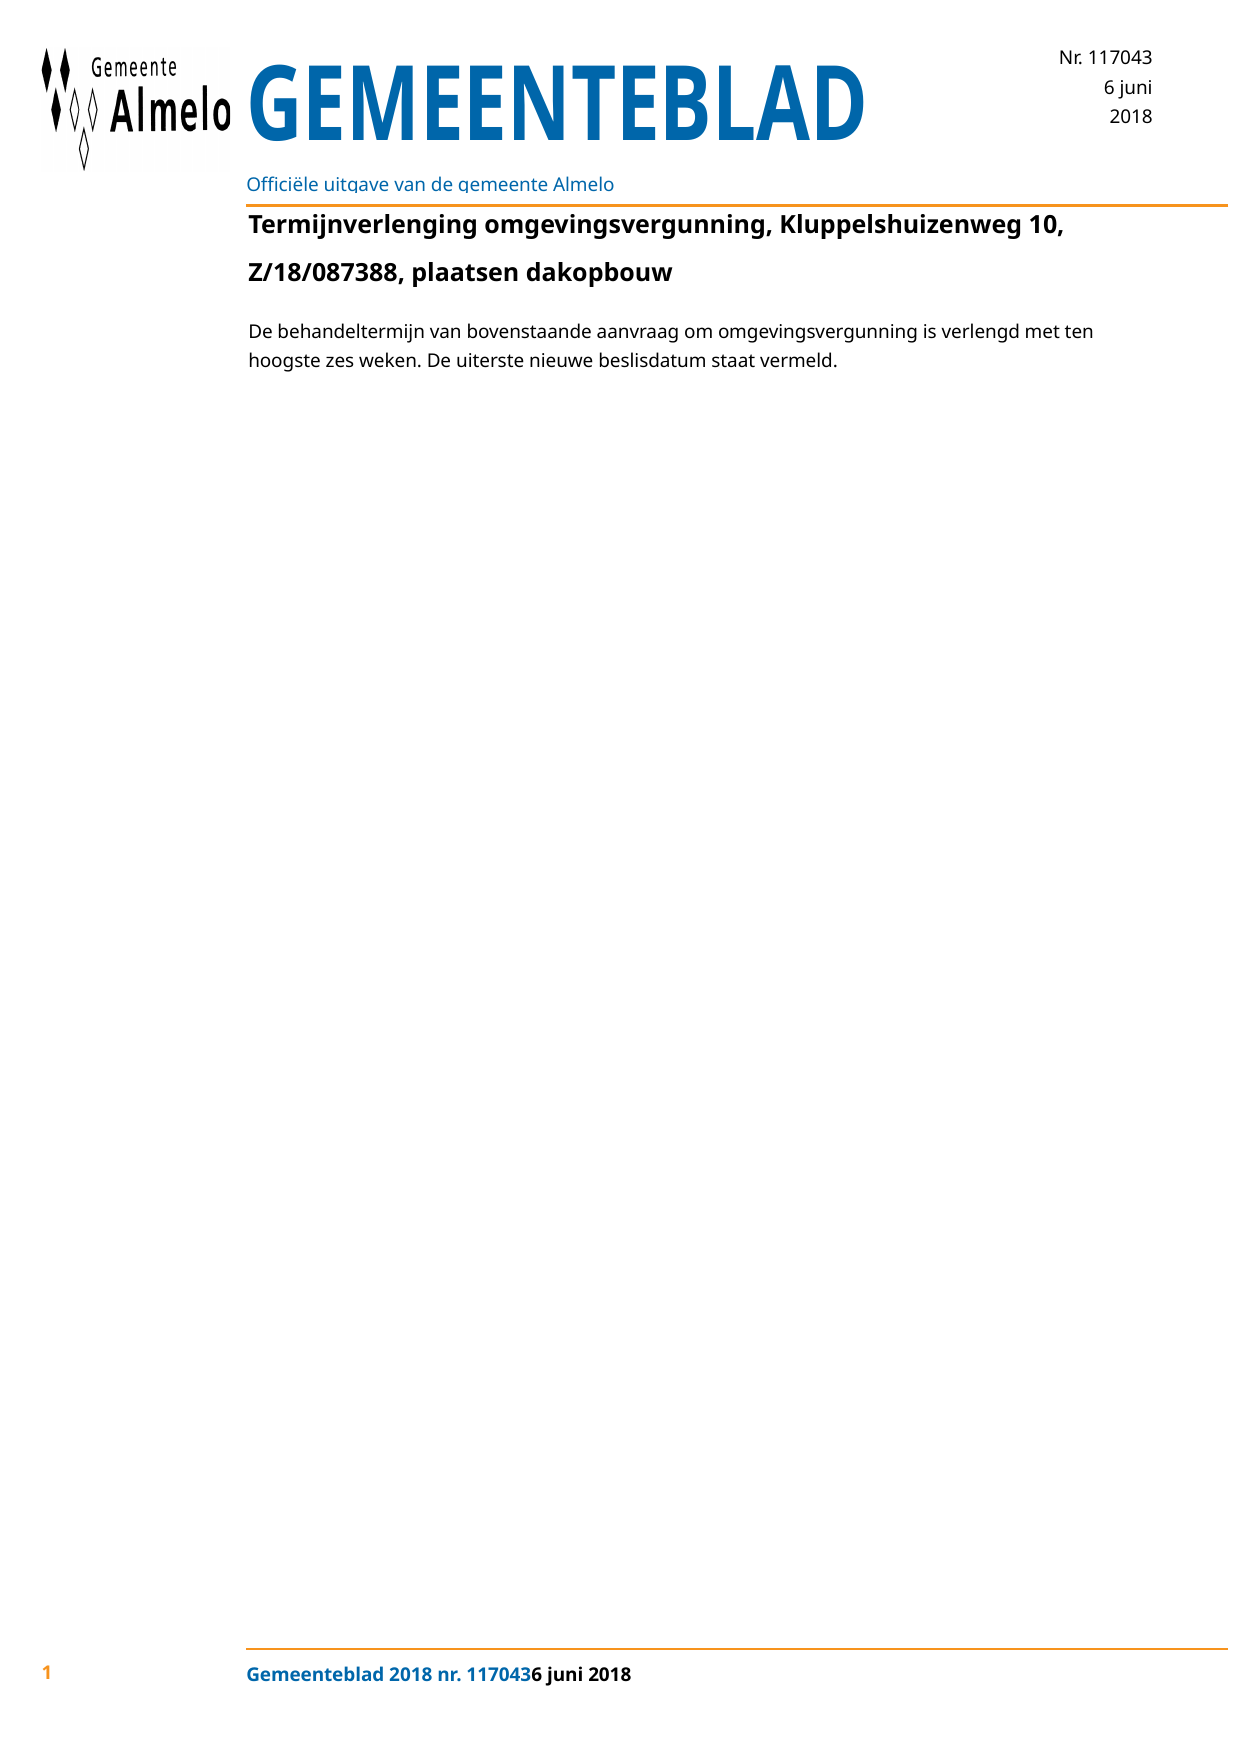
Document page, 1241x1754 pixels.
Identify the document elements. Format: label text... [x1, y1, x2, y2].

picture [41, 47, 231, 172]
text Termijnverlenging omgevingsvergunning, Kluppelshuizenweg 10, Z/18/087388, plaatsen dakopbouw [248, 207, 1152, 288]
text De behandeltermijn van bovenstaande aanvraag om omgevingsvergunning is verlengd met ten hoogste zes weken. De uiterste nieuwe beslisdatum staat vermeld. [248, 318, 1152, 373]
